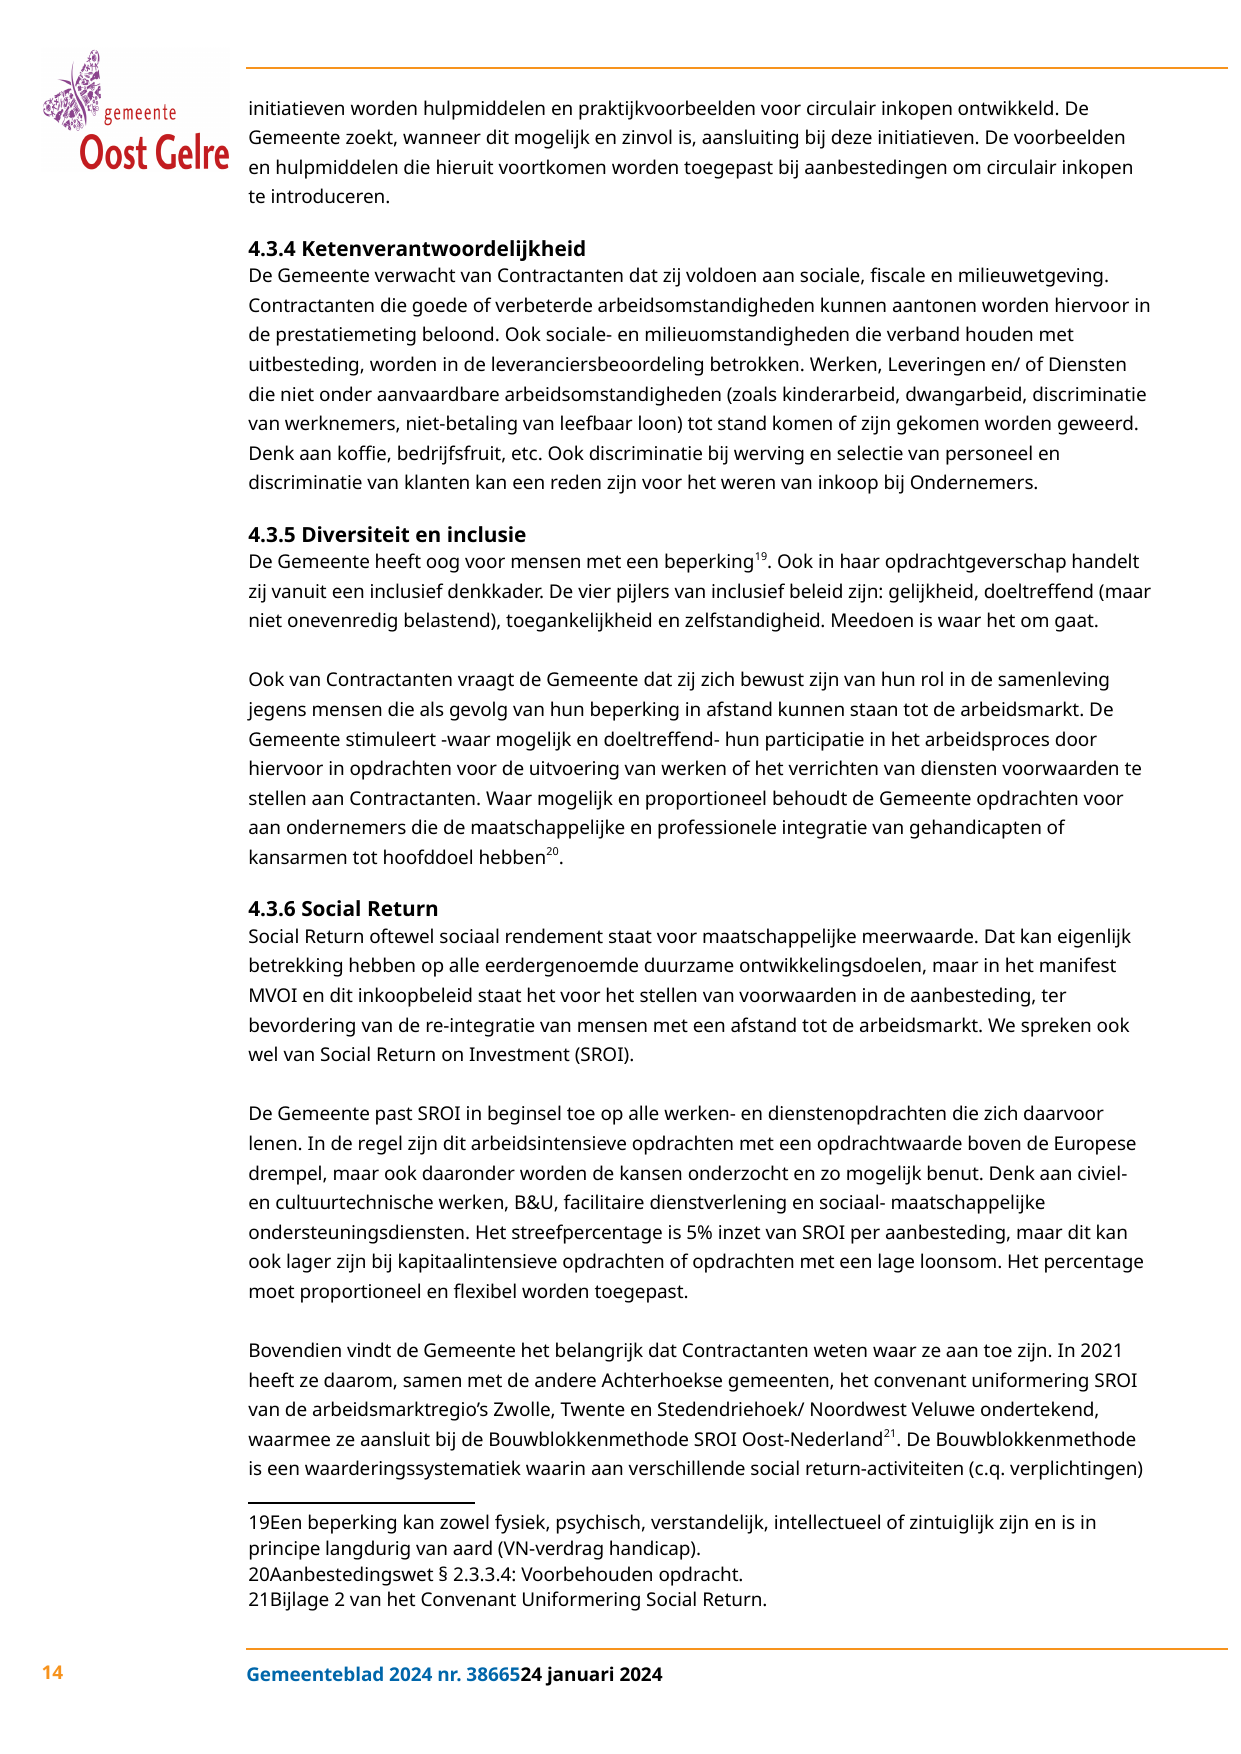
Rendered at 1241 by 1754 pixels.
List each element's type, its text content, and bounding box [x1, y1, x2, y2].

picture [41, 47, 231, 172]
text Een beperking kan zowel fysiek, psychisch, verstandelijk, intellectueel of zintuiglijk zijn en is in principe langdurig van aard (VN-verdrag handicap). [248, 1509, 1152, 1561]
text Bijlage 2 van het Convenant Uniformering Social Return. [248, 1586, 1152, 1612]
text 4.3.4 Ketenverantwoordelijkheid [248, 234, 1152, 262]
text 4.3.5 Diversiteit en inclusie [248, 520, 1152, 548]
text initiatieven worden hulpmiddelen en praktijkvoorbeelden voor circulair inkopen ontwikkeld. De Gemeente zoekt, wanneer dit mogelijk en zinvol is, aansluiting bij deze initiatieven. De voorbeelden en hulpmiddelen die hieruit voortkomen worden toegepast bij aanbestedingen om circulair inkopen te introduceren. [248, 95, 1152, 209]
text Aanbestedingswet § 2.3.3.4: Voorbehouden opdracht. [248, 1561, 1152, 1586]
text 4.3.6 Social Return [248, 894, 1152, 923]
text De Gemeente past SROI in beginsel toe op alle werken- en dienstenopdrachten die zich daarvoor lenen. In de regel zijn dit arbeidsintensieve opdrachten met een opdrachtwaarde boven de Europese drempel, maar ook daaronder worden de kansen onderzocht en zo mogelijk benut. Denk aan civiel- en cultuurtechnische werken, B&U, facilitaire dienstverlening en sociaal- maatschappelijke ondersteuningsdiensten. Het streefpercentage is 5% inzet van SROI per aanbesteding, maar dit kan ook lager zijn bij kapitaalintensieve opdrachten of opdrachten met een lage loonsom. Het percentage moet proportioneel en flexibel worden toegepast. [248, 1101, 1152, 1304]
text De Gemeente verwacht van Contractanten dat zij voldoen aan sociale, fiscale en milieuwetgeving. Contractanten die goede of verbeterde arbeidsomstandigheden kunnen aantonen worden hiervoor in de prestatiemeting beloond. Ook sociale- en milieuomstandigheden die verband houden met uitbesteding, worden in de leveranciersbeoordeling betrokken. Werken, Leveringen en/ of Diensten die niet onder aanvaardbare arbeidsomstandigheden (zoals kinderarbeid, dwangarbeid, discriminatie van werknemers, niet-betaling van leefbaar loon) tot stand komen of zijn gekomen worden geweerd. Denk aan koffie, bedrijfsfruit, etc. Ook discriminatie bij werving en selectie van personeel en discriminatie van klanten kan een reden zijn voor het weren van inkoop bij Ondernemers. [248, 262, 1152, 495]
text Bovendien vindt de Gemeente het belangrijk dat Contractanten weten waar ze aan toe zijn. In 2021 heeft ze daarom, samen met de andere Achterhoekse gemeenten, het convenant uniformering SROI van de arbeidsmarktregio’s Zwolle, Twente en Stedendriehoek/ Noordwest Veluwe ondertekend, waarmee ze aansluit bij de Bouwblokkenmethode SROI Oost-Nederland. De Bouwblokkenmethode is een waarderingssystematiek waarin aan verschillende social return-activiteiten (c.q. verplichtingen) [248, 1337, 1152, 1481]
text Ook van Contractanten vraagt de Gemeente dat zij zich bewust zijn van hun rol in de samenleving jegens mensen die als gevolg van hun beperking in afstand kunnen staan tot de arbeidsmarkt. De Gemeente stimuleert -waar mogelijk en doeltreffend- hun participatie in het arbeidsproces door hiervoor in opdrachten voor de uitvoering van werken of het verrichten van diensten voorwaarden te stellen aan Contractanten. Waar mogelijk en proportioneel behoudt de Gemeente opdrachten voor aan ondernemers die de maatschappelijke en professionele integratie van gehandicapten of kansarmen tot hoofddoel hebben. [248, 667, 1152, 870]
text De Gemeente heeft oog voor mensen met een beperking. Ook in haar opdrachtgeverschap handelt zij vanuit een inclusief denkkader. De vier pijlers van inclusief beleid zijn: gelijkheid, doeltreffend (maar niet onevenredig belastend), toegankelijkheid en zelfstandigheid. Meedoen is waar het om gaat. [248, 548, 1152, 633]
text Social Return oftewel sociaal rendement staat voor maatschappelijke meerwaarde. Dat kan eigenlijk betrekking hebben op alle eerdergenoemde duurzame ontwikkelingsdoelen, maar in het manifest MVOI en dit inkoopbeleid staat het voor het stellen van voorwaarden in de aanbesteding, ter bevordering van de re-integratie van mensen met een afstand tot de arbeidsmarkt. We spreken ook wel van Social Return on Investment (SROI). [248, 923, 1152, 1067]
